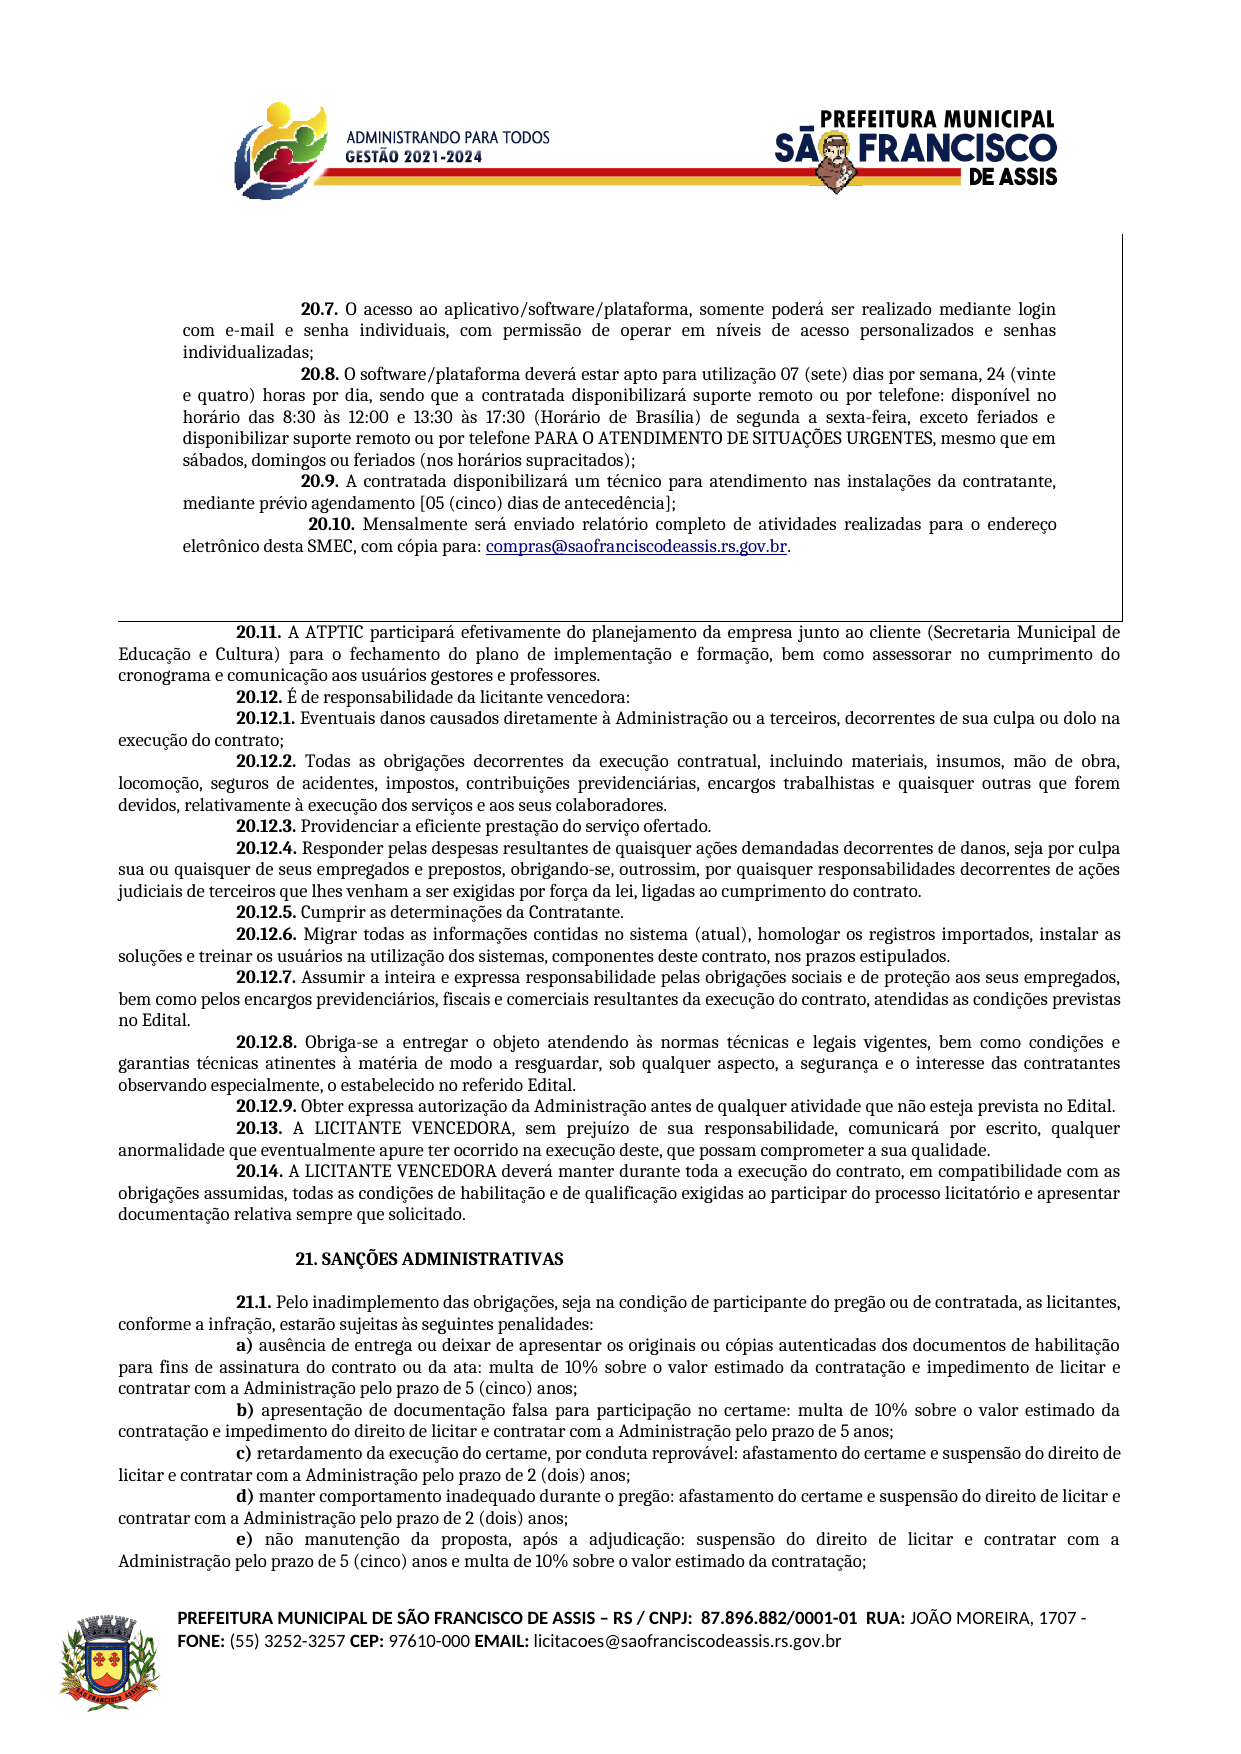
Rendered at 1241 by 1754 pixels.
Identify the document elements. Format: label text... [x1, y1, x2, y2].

text 20.12.5. Cumprir as determinações da Contratante. [118, 902, 1122, 923]
text 20.12.7. Assumir a inteira e expressa responsabilidade pelas obrigações sociais e de proteção aos seus empregados, bem como pelos encargos previdenciários, fiscais e comerciais resultantes da execução do contrato, atendidas as condições previstas no Edital. [118, 967, 1122, 1031]
text 20.12.6. Migrar todas as informações contidas no sistema (atual), homologar os registros importados, instalar as soluções e treinar os usuários na utilização dos sistemas, componentes deste contrato, nos prazos estipulados. [118, 923, 1122, 967]
text 21. SANÇÕES ADMINISTRATIVAS [118, 1248, 1181, 1270]
text 20.12.4. Responder pelas despesas resultantes de quaisquer ações demandadas decorrentes de danos, seja por culpa sua ou quaisquer de seus empregados e prepostos, obrigando-se, outrossim, por quaisquer responsabilidades decorrentes de ações judiciais de terceiros que lhes venham a ser exigidas por força da lei, ligadas ao cumprimento do contrato. [118, 837, 1122, 902]
text 20.10. Mensalmente será enviado relatório completo de atividades realizadas para o endereço eletrônico desta SMEC, com cópia para: compras@saofranciscodeassis.rs.gov.br. [118, 514, 1122, 621]
text 20.12.3. Providenciar a eficiente prestação do serviço ofertado. [118, 816, 1122, 837]
text 20.7. O acesso ao aplicativo/software/plataforma, somente poderá ser realizado mediante login com e-mail e senha individuais, com permissão de operar em níveis de acesso personalizados e senhas individualizadas; [118, 234, 1122, 363]
text 20.12. É de responsabilidade da licitante vencedora: [118, 686, 1122, 708]
text 20.12.8. Obriga-se a entregar o objeto atendendo às normas técnicas e legais vigentes, bem como condições e garantias técnicas atinentes à matéria de modo a resguardar, sob qualquer aspecto, a segurança e o interesse das contratantes observando especialmente, o estabelecido no referido Edital. [118, 1031, 1122, 1096]
text e) não manutenção da proposta, após a adjudicação: suspensão do direito de licitar e contratar com a Administração pelo prazo de 5 (cinco) anos e multa de 10% sobre o valor estimado da contratação; [118, 1529, 1122, 1572]
text d) manter comportamento inadequado durante o pregão: afastamento do certame e suspensão do direito de licitar e contratar com a Administração pelo prazo de 2 (dois) anos; [118, 1486, 1122, 1529]
text 20.9. A contratada disponibilizará um técnico para atendimento nas instalações da contratante, mediante prévio agendamento [05 (cinco) dias de antecedência]; [118, 471, 1122, 514]
text 20.12.1. Eventuais danos causados diretamente à Administração ou a terceiros, decorrentes de sua culpa ou dolo na execução do contrato; [118, 708, 1122, 751]
text 21.1. Pelo inadimplemento das obrigações, seja na condição de participante do pregão ou de contratada, as licitantes, conforme a infração, estarão sujeitas às seguintes penalidades: [118, 1292, 1122, 1335]
text 20.8. O software/plataforma deverá estar apto para utilização 07 (sete) dias por semana, 24 (vinte e quatro) horas por dia, sendo que a contratada disponibilizará suporte remoto ou por telefone: disponível no horário das 8:30 às 12:00 e 13:30 às 17:30 (Horário de Brasília) de segunda a sexta-feira, exceto feriados e disponibilizar suporte remoto ou por telefone PARA O ATENDIMENTO DE SITUAÇÕES URGENTES, mesmo que em sábados, domingos ou feriados (nos horários supracitados); [118, 363, 1122, 471]
text 20.14. A LICITANTE VENCEDORA deverá manter durante toda a execução do contrato, em compatibilidade com as obrigações assumidas, todas as condições de habilitação e de qualificação exigidas ao participar do processo licitatório e apresentar documentação relativa sempre que solicitado. [118, 1161, 1122, 1225]
text 20.12.9. Obter expressa autorização da Administração antes de qualquer atividade que não esteja prevista no Edital. [118, 1096, 1122, 1118]
text 20.11. A ATPTIC participará efetivamente do planejamento da empresa junto ao cliente (Secretaria Municipal de Educação e Cultura) para o fechamento do plano de implementação e formação, bem como assessorar no cumprimento do cronograma e comunicação aos usuários gestores e professores. [118, 622, 1122, 686]
text b) apresentação de documentação falsa para participação no certame: multa de 10% sobre o valor estimado da contratação e impedimento do direito de licitar e contratar com a Administração pelo prazo de 5 anos; [118, 1399, 1122, 1442]
text 20.12.2. Todas as obrigações decorrentes da execução contratual, incluindo materiais, insumos, mão de obra, locomoção, seguros de acidentes, impostos, contribuições previdenciárias, encargos trabalhistas e quaisquer outras que forem devidos, relativamente à execução dos serviços e aos seus colaboradores. [118, 751, 1122, 816]
text a) ausência de entrega ou deixar de apresentar os originais ou cópias autenticadas dos documentos de habilitação para fins de assinatura do contrato ou da ata: multa de 10% sobre o valor estimado da contratação e impedimento de licitar e contratar com a Administração pelo prazo de 5 (cinco) anos; [118, 1335, 1122, 1399]
text 20.13. A LICITANTE VENCEDORA, sem prejuízo de sua responsabilidade, comunicará por escrito, qualquer anormalidade que eventualmente apure ter ocorrido na execução deste, que possam comprometer a sua qualidade. [118, 1118, 1122, 1161]
text c) retardamento da execução do certame, por conduta reprovável: afastamento do certame e suspensão do direito de licitar e contratar com a Administração pelo prazo de 2 (dois) anos; [118, 1442, 1122, 1486]
